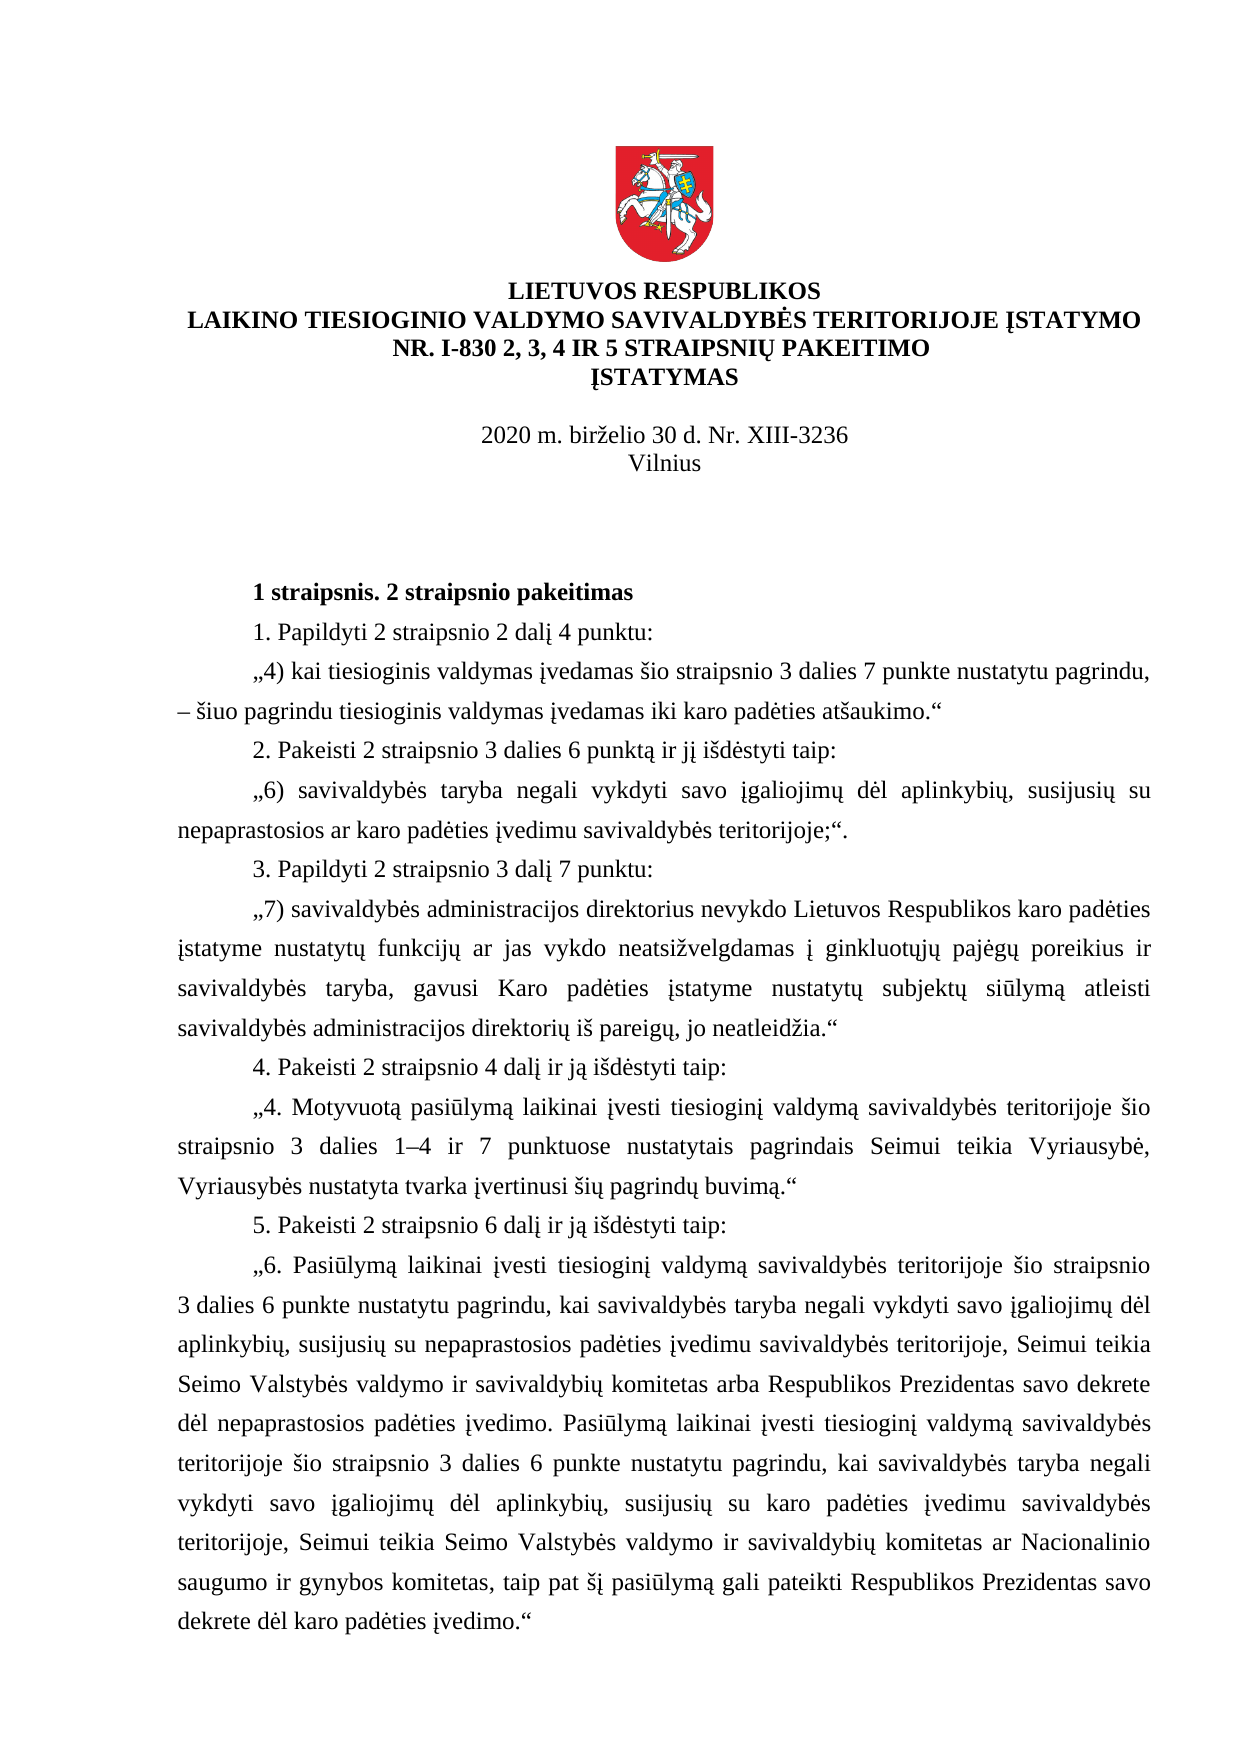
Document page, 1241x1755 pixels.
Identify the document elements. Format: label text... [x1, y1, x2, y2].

text ĮSTATYMAS [177, 362, 1152, 391]
text „7) savivaldybės administracijos direktorius nevykdo Lietuvos Respublikos karo padėties įstatyme nustatytų funkcijų ar jas vykdo neatsižvelgdamas į ginkluotųjų pajėgų poreikius ir savivaldybės taryba, gavusi Karo padėties įstatyme nustatytų subjektų siūlymą atleisti savivaldybės administracijos direktorių iš pareigų, jo neatleidžia.“ [177, 883, 1152, 1041]
text „6) savivaldybės taryba negali vykdyti savo įgaliojimų dėl aplinkybių, susijusių su nepaprastosios ar karo padėties įvedimu savivaldybės teritorijoje;“. [177, 764, 1152, 843]
text 4. Pakeisti 2 straipsnio 4 dalį ir ją išdėstyti taip: [177, 1041, 1152, 1081]
text LIETUVOS RESPUBLIKOS [177, 276, 1152, 305]
text Vilnius [177, 448, 1152, 477]
text „4) kai tiesioginis valdymas įvedamas šio straipsnio 3 dalies 7 punkte nustatytu pagrindu, – šiuo pagrindu tiesioginis valdymas įvedamas iki karo padėties atšaukimo.“ [177, 646, 1152, 725]
text 1. Papildyti 2 straipsnio 2 dalį 4 punktu: [177, 606, 1152, 646]
text „6. Pasiūlymą laikinai įvesti tiesioginį valdymą savivaldybės teritorijoje šio straipsnio 3 dalies 6 punkte nustatytu pagrindu, kai savivaldybės taryba negali vykdyti savo įgaliojimų dėl aplinkybių, susijusių su nepaprastosios padėties įvedimu savivaldybės teritorijoje, Seimui teikia Seimo Valstybės valdymo ir savivaldybių komitetas arba Respublikos Prezidentas savo dekrete dėl nepaprastosios padėties įvedimo. Pasiūlymą laikinai įvesti tiesioginį valdymą savivaldybės teritorijoje šio straipsnio 3 dalies 6 punkte nustatytu pagrindu, kai savivaldybės taryba negali vykdyti savo įgaliojimų dėl aplinkybių, susijusių su karo padėties įvedimu savivaldybės teritorijoje, Seimui teikia Seimo Valstybės valdymo ir savivaldybių komitetas ar Nacionalinio saugumo ir gynybos komitetas, taip pat šį pasiūlymą gali pateikti Respublikos Prezidentas savo dekrete dėl karo padėties įvedimo.“ [177, 1239, 1152, 1635]
text 2020 m. birželio 30 d. Nr. XIII-3236 [177, 420, 1152, 448]
text 1 straipsnis. 2 straipsnio pakeitimas [177, 566, 1152, 606]
text „4. Motyvuotą pasiūlymą laikinai įvesti tiesioginį valdymą savivaldybės teritorijoje šio straipsnio 3 dalies 1–4 ir 7 punktuose nustatytais pagrindais Seimui teikia Vyriausybė, Vyriausybės nustatyta tvarka įvertinusi šių pagrindų buvimą.“ [177, 1081, 1152, 1200]
text LAIKINO TIESIOGINIO VALDYMO SAVIVALDYBĖS TERITORIJOJE ĮSTATYMO NR. I-830 2, 3, 4 IR 5 STRAIPSNIŲ PAKEITIMO [177, 305, 1152, 362]
text 3. Papildyti 2 straipsnio 3 dalį 7 punktu: [177, 843, 1152, 883]
text 5. Pakeisti 2 straipsnio 6 dalį ir ją išdėstyti taip: [177, 1200, 1152, 1239]
text 2. Pakeisti 2 straipsnio 3 dalies 6 punktą ir jį išdėstyti taip: [177, 725, 1152, 764]
